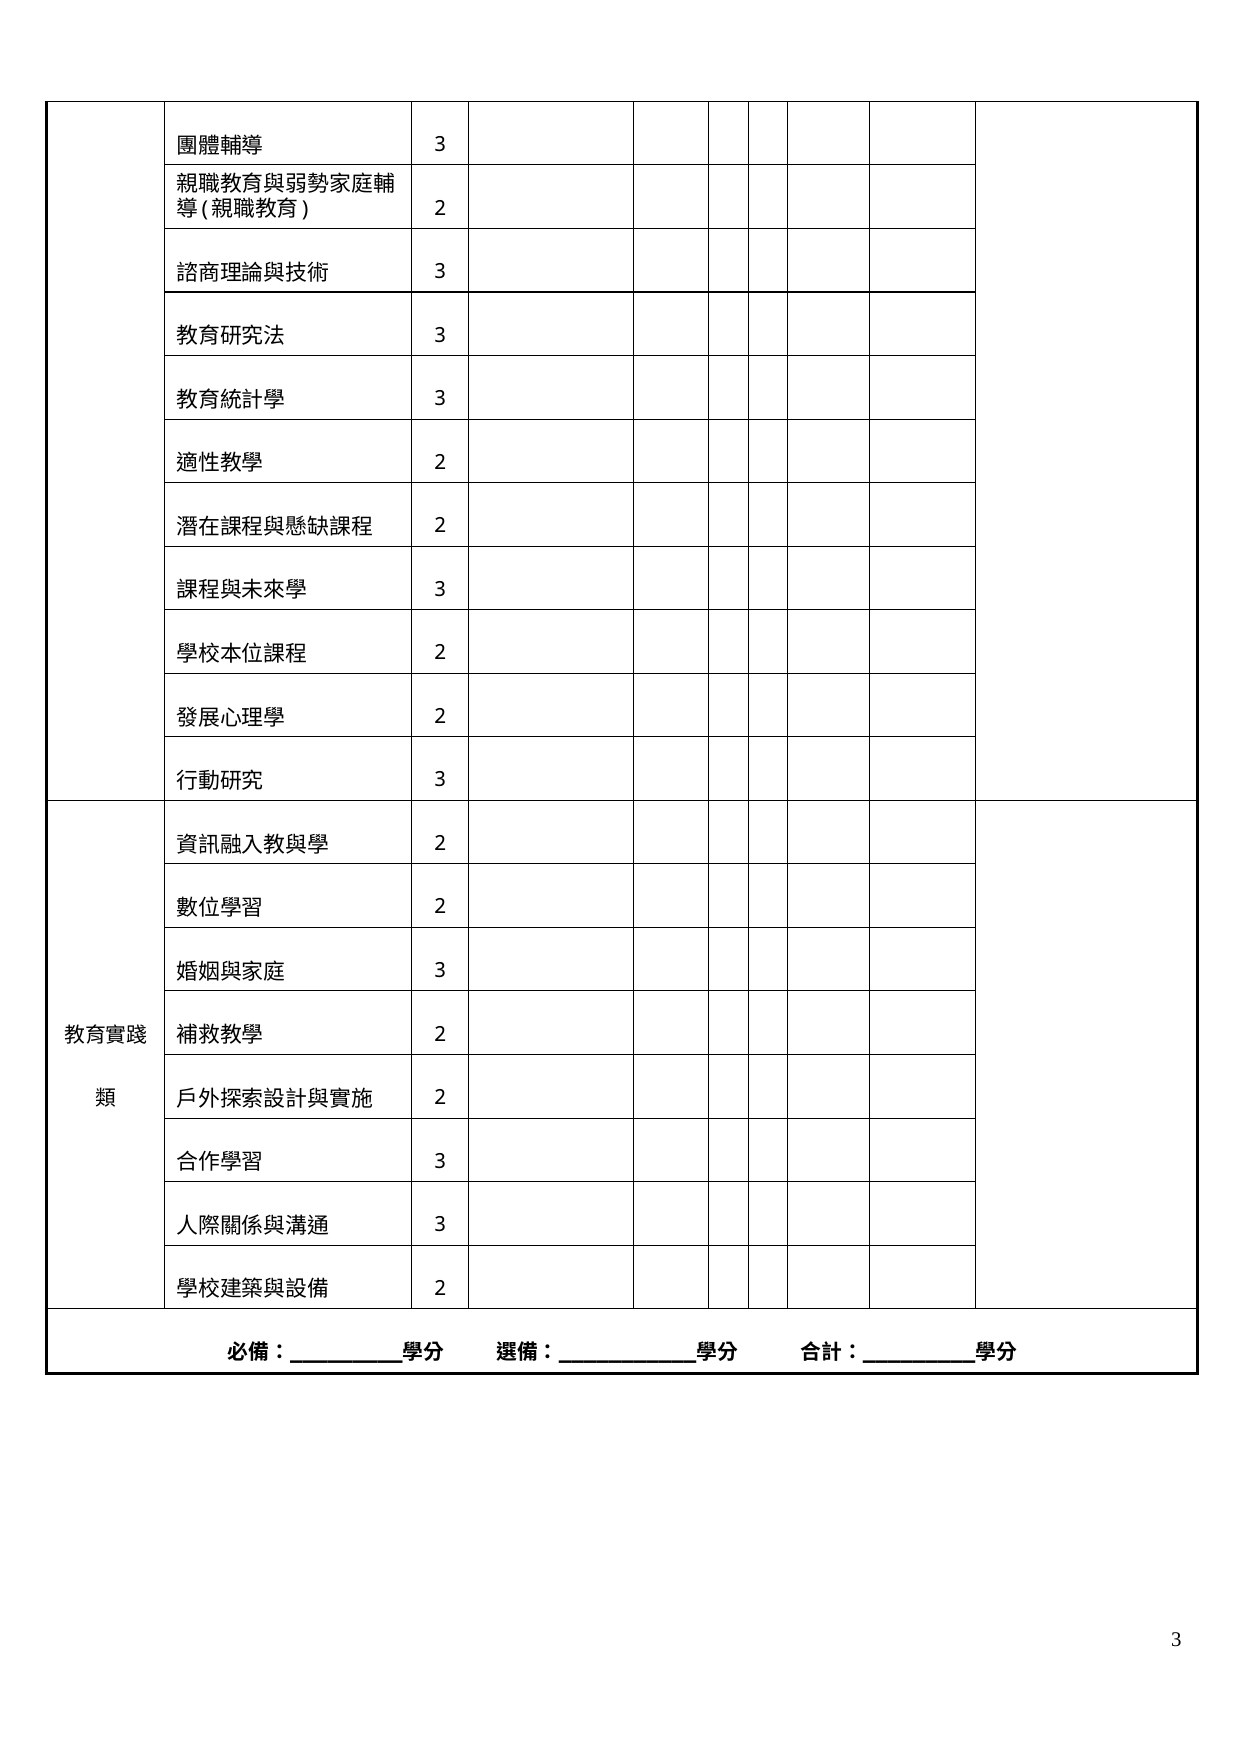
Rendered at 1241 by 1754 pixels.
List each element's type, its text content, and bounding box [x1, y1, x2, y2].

table_cell [870, 801, 975, 863]
table_cell [788, 674, 869, 736]
table_cell [788, 102, 869, 164]
table_cell [749, 1119, 787, 1181]
table_cell [870, 1055, 975, 1117]
table_cell 必備：_________學分 選備：___________學分 合計：_________學分 [48, 1309, 1196, 1372]
table_cell [709, 102, 748, 164]
table_cell [870, 1246, 975, 1308]
table_cell [788, 928, 869, 990]
table_cell [469, 801, 633, 863]
table_cell [709, 293, 748, 355]
table_cell 親職教育與弱勢家庭輔導(親職教育) [165, 165, 411, 228]
table_cell 課程與未來學 [165, 547, 411, 609]
table_cell [788, 864, 869, 927]
table_cell [749, 928, 787, 990]
table_cell [634, 610, 708, 673]
table_cell [634, 737, 708, 800]
table_cell [870, 1182, 975, 1244]
table_cell [749, 864, 787, 927]
table_cell [788, 1055, 869, 1117]
table_cell [634, 864, 708, 927]
table_cell [48, 102, 164, 800]
table_cell 3 [412, 229, 468, 291]
table_cell 學校建築與設備 [165, 1246, 411, 1308]
table_cell [870, 293, 975, 355]
table_cell [634, 801, 708, 863]
table_cell [634, 483, 708, 546]
table_cell [788, 420, 869, 482]
table_cell [634, 356, 708, 418]
table_cell [469, 1182, 633, 1244]
table_cell 人際關係與溝通 [165, 1182, 411, 1244]
table_cell [788, 737, 869, 800]
table_cell [870, 483, 975, 546]
table_cell [709, 165, 748, 228]
table_cell [469, 674, 633, 736]
table_cell [788, 356, 869, 418]
table_cell [749, 801, 787, 863]
table_cell [469, 293, 633, 355]
table_cell [709, 229, 748, 291]
table_cell [469, 610, 633, 673]
table_cell [870, 165, 975, 228]
table_cell 2 [412, 165, 468, 228]
table_cell 2 [412, 801, 468, 863]
table_cell [634, 229, 708, 291]
table_cell [870, 737, 975, 800]
table_cell [709, 1182, 748, 1244]
table_cell [749, 229, 787, 291]
table_cell 2 [412, 991, 468, 1054]
table_cell [870, 420, 975, 482]
table_cell [788, 991, 869, 1054]
table_cell [709, 864, 748, 927]
table_cell [634, 1182, 708, 1244]
table_cell [469, 864, 633, 927]
table_cell [749, 547, 787, 609]
table_cell 數位學習 [165, 864, 411, 927]
table_cell 2 [412, 674, 468, 736]
table_cell [870, 864, 975, 927]
table_cell 3 [412, 1119, 468, 1181]
table_cell 適性教學 [165, 420, 411, 482]
table_cell 2 [412, 864, 468, 927]
table_cell [709, 737, 748, 800]
table_cell 補救教學 [165, 991, 411, 1054]
table_cell [870, 1119, 975, 1181]
table_cell [709, 547, 748, 609]
table_cell [788, 293, 869, 355]
table_cell [749, 483, 787, 546]
table_cell [469, 737, 633, 800]
table_cell [749, 1055, 787, 1117]
table_cell [749, 420, 787, 482]
table_cell [788, 1119, 869, 1181]
table_cell [870, 928, 975, 990]
table_cell [870, 991, 975, 1054]
table_cell 行動研究 [165, 737, 411, 800]
table_cell [634, 102, 708, 164]
table_cell 3 [412, 1182, 468, 1244]
table_cell 3 [412, 928, 468, 990]
table_cell [870, 102, 975, 164]
table_cell 2 [412, 1055, 468, 1117]
table_cell [749, 610, 787, 673]
table_cell [634, 293, 708, 355]
table_cell [788, 1182, 869, 1244]
table_cell 資訊融入教與學 [165, 801, 411, 863]
table_cell 諮商理論與技術 [165, 229, 411, 291]
table_cell [788, 1246, 869, 1308]
table_cell [749, 293, 787, 355]
table_cell 團體輔導 [165, 102, 411, 164]
table_cell 教育統計學 [165, 356, 411, 418]
table_cell [709, 420, 748, 482]
table_cell [749, 102, 787, 164]
table_cell [709, 1055, 748, 1117]
table_cell [634, 547, 708, 609]
table_cell 學校本位課程 [165, 610, 411, 673]
table_cell [870, 547, 975, 609]
table_cell [870, 610, 975, 673]
table_cell [749, 737, 787, 800]
table_cell 2 [412, 483, 468, 546]
table_cell [469, 229, 633, 291]
table_cell [634, 420, 708, 482]
table_cell 3 [412, 102, 468, 164]
table_cell 2 [412, 610, 468, 673]
table_cell [469, 1119, 633, 1181]
table_cell [469, 165, 633, 228]
table_cell [469, 991, 633, 1054]
table_cell 合作學習 [165, 1119, 411, 1181]
table_cell [788, 229, 869, 291]
table_cell 3 [412, 293, 468, 355]
table_cell [749, 356, 787, 418]
table_cell [709, 483, 748, 546]
table_cell [469, 1055, 633, 1117]
table_cell 2 [412, 1246, 468, 1308]
table_cell [976, 801, 1196, 1308]
table_cell 3 [412, 737, 468, 800]
table_cell [469, 547, 633, 609]
table_cell [469, 928, 633, 990]
table_cell [870, 674, 975, 736]
table_cell [749, 674, 787, 736]
table_cell [976, 102, 1196, 800]
table_cell [709, 356, 748, 418]
table_cell 教育實踐類 [48, 801, 164, 1308]
table_cell [709, 674, 748, 736]
table_cell [634, 991, 708, 1054]
table_cell [469, 483, 633, 546]
table_cell [788, 610, 869, 673]
table_cell [709, 991, 748, 1054]
table_cell [634, 1119, 708, 1181]
table_cell [469, 1246, 633, 1308]
table_cell [709, 610, 748, 673]
table_cell [749, 1182, 787, 1244]
table_cell [788, 547, 869, 609]
table_cell [469, 420, 633, 482]
table_cell [709, 801, 748, 863]
table_cell 3 [412, 547, 468, 609]
table_cell [870, 356, 975, 418]
table_cell 婚姻與家庭 [165, 928, 411, 990]
table_cell [634, 674, 708, 736]
table_cell [788, 165, 869, 228]
table_cell [788, 483, 869, 546]
table_cell 潛在課程與懸缺課程 [165, 483, 411, 546]
table_cell 教育研究法 [165, 293, 411, 355]
table_cell [749, 1246, 787, 1308]
table_cell [749, 991, 787, 1054]
table_cell [749, 165, 787, 228]
table_cell [709, 1119, 748, 1181]
table_cell [634, 1246, 708, 1308]
table_cell 戶外探索設計與實施 [165, 1055, 411, 1117]
table_cell 3 [412, 356, 468, 418]
table_cell [709, 928, 748, 990]
table_cell [634, 928, 708, 990]
table_cell [709, 1246, 748, 1308]
table_cell [469, 356, 633, 418]
table_cell [469, 102, 633, 164]
table_cell 2 [412, 420, 468, 482]
table_cell 發展心理學 [165, 674, 411, 736]
table_cell [788, 801, 869, 863]
table_cell [870, 229, 975, 291]
table_cell [634, 1055, 708, 1117]
table_cell [634, 165, 708, 228]
